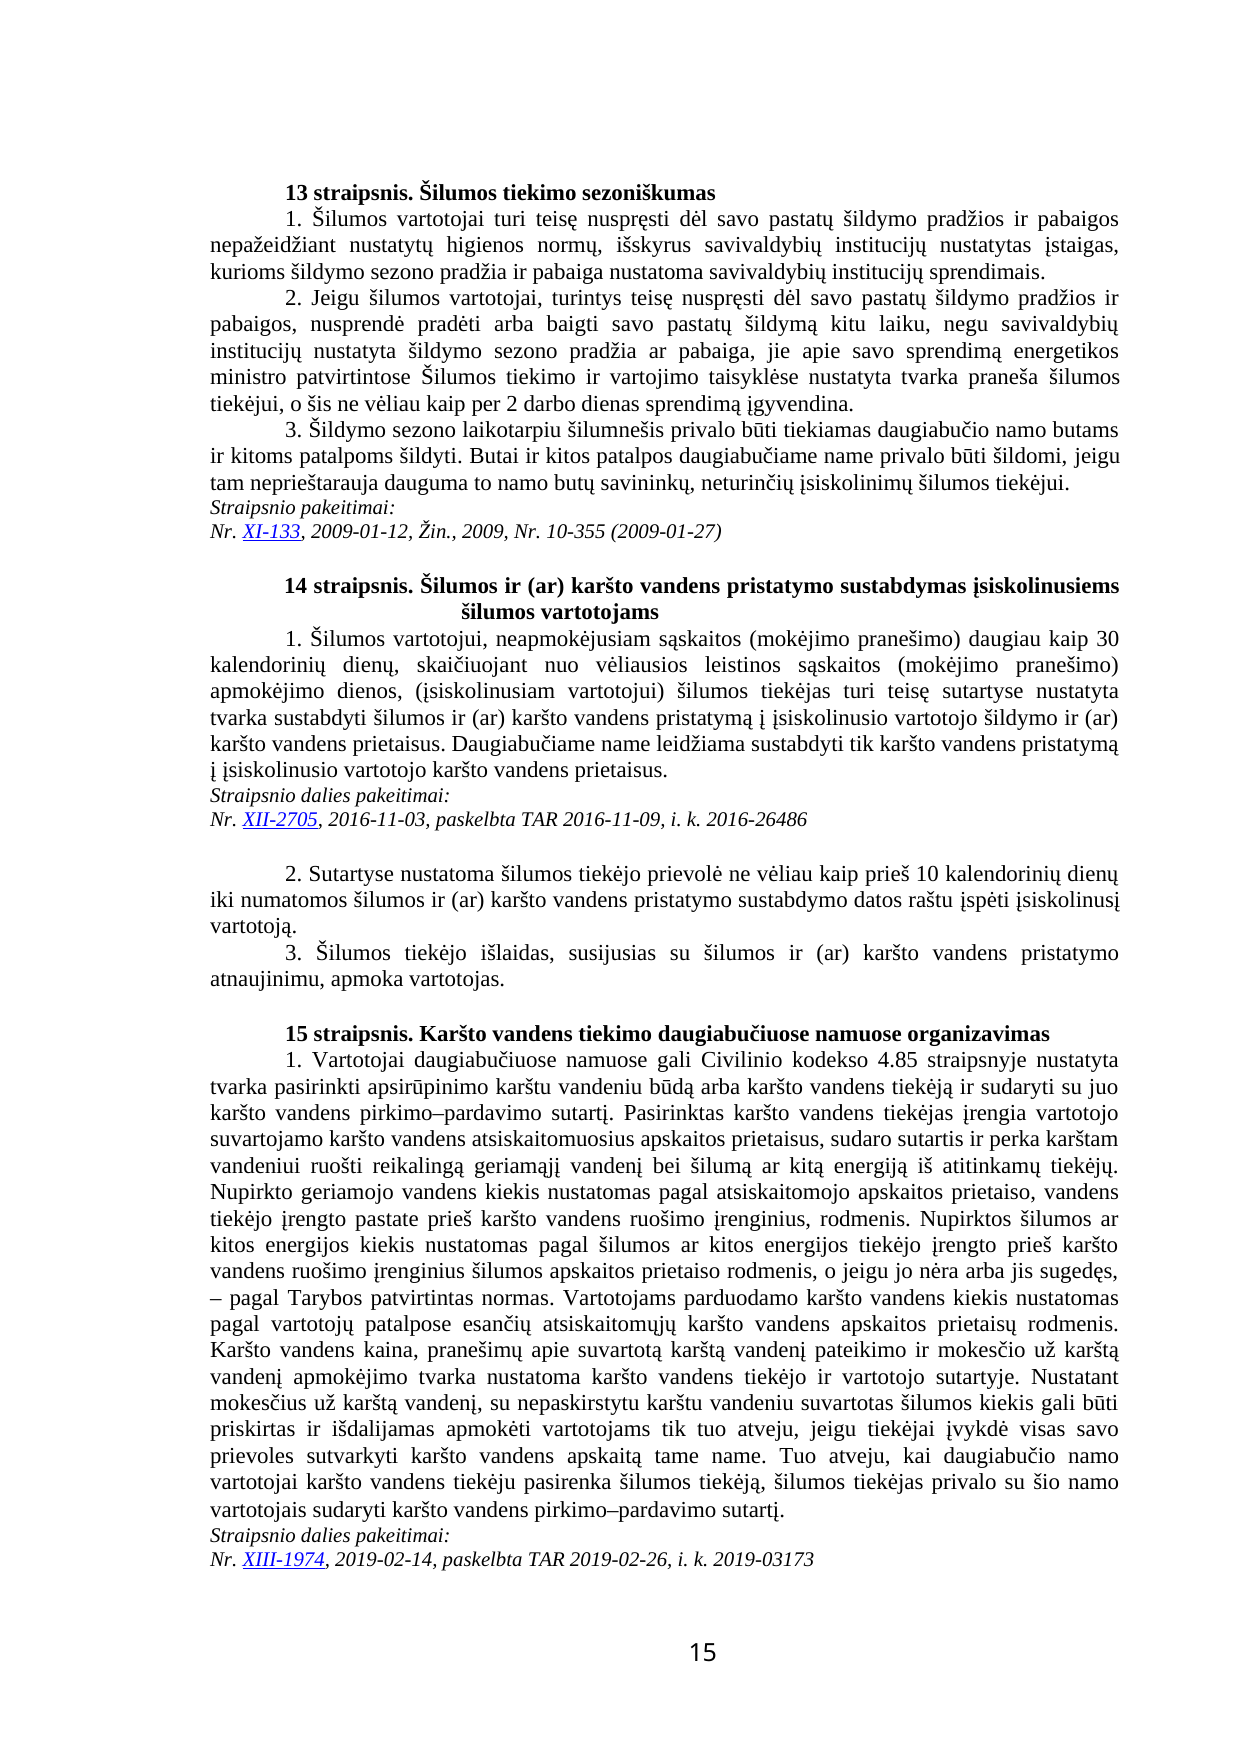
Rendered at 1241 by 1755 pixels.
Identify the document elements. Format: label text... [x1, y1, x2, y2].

text Straipsnio pakeitimai: [210, 495, 1120, 519]
text Straipsnio dalies pakeitimai: [210, 783, 1120, 807]
text 14 straipsnis. Šilumos ir (ar) karšto vandens pristatymo sustabdymas įsiskolinusiems šilumos vartotojams [284, 572, 1120, 624]
text Nr. XI-133, 2009-01-12, Žin., 2009, Nr. 10-355 (2009-01-27) [210, 519, 1120, 543]
text 2. Jeigu šilumos vartotojai, turintys teisę nuspręsti dėl savo pastatų šildymo pradžios ir pabaigos, nusprendė pradėti arba baigti savo pastatų šildymą kitu laiku, negu savivaldybių institucijų nustatyta šildymo sezono pradžia ar pabaiga, jie apie savo sprendimą energetikos ministro patvirtintose Šilumos tiekimo ir vartojimo taisyklėse nustatyta tvarka praneša šilumos tiekėjui, o šis ne vėliau kaip per 2 darbo dienas sprendimą įgyvendina. [210, 284, 1120, 416]
text 13 straipsnis. Šilumos tiekimo sezoniškumas [210, 179, 1120, 205]
text Straipsnio dalies pakeitimai: [210, 1523, 1120, 1547]
text 2. Sutartyse nustatoma šilumos tiekėjo prievolė ne vėliau kaip prieš 10 kalendorinių dienų iki numatomos šilumos ir (ar) karšto vandens pristatymo sustabdymo datos raštu įspėti įsiskolinusį vartotoją. [210, 859, 1120, 939]
text 15 straipsnis. Karšto vandens tiekimo daugiabučiuose namuose organizavimas [210, 1020, 1120, 1046]
text 3. Šilumos tiekėjo išlaidas, susijusias su šilumos ir (ar) karšto vandens pristatymo atnaujinimu, apmoka vartotojas. [210, 939, 1120, 991]
text 1. Šilumos vartotojui, neapmokėjusiam sąskaitos (mokėjimo pranešimo) daugiau kaip 30 kalendorinių dienų, skaičiuojant nuo vėliausios leistinos sąskaitos (mokėjimo pranešimo) apmokėjimo dienos, (įsiskolinusiam vartotojui) šilumos tiekėjas turi teisę sutartyse nustatyta tvarka sustabdyti šilumos ir (ar) karšto vandens pristatymą į įsiskolinusio vartotojo šildymo ir (ar) karšto vandens prietaisus. Daugiabučiame name leidžiama sustabdyti tik karšto vandens pristatymą į įsiskolinusio vartotojo karšto vandens prietaisus. [210, 624, 1120, 783]
text 1. Šilumos vartotojai turi teisę nuspręsti dėl savo pastatų šildymo pradžios ir pabaigos nepažeidžiant nustatytų higienos normų, išskyrus savivaldybių institucijų nustatytas įstaigas, kurioms šildymo sezono pradžia ir pabaiga nustatoma savivaldybių institucijų sprendimais. [210, 205, 1120, 284]
text Nr. XII-2705, 2016-11-03, paskelbta TAR 2016-11-09, i. k. 2016-26486 [210, 807, 1120, 831]
text Nr. XIII-1974, 2019-02-14, paskelbta TAR 2019-02-26, i. k. 2019-03173 [210, 1547, 1120, 1571]
text 1. Vartotojai daugiabučiuose namuose gali Civilinio kodekso 4.85 straipsnyje nustatyta tvarka pasirinkti apsirūpinimo karštu vandeniu būdą arba karšto vandens tiekėją ir sudaryti su juo karšto vandens pirkimo–pardavimo sutartį. Pasirinktas karšto vandens tiekėjas įrengia vartotojo suvartojamo karšto vandens atsiskaitomuosius apskaitos prietaisus, sudaro sutartis ir perka karštam vandeniui ruošti reikalingą geriamąjį vandenį bei šilumą ar kitą energiją iš atitinkamų tiekėjų. Nupirkto geriamojo vandens kiekis nustatomas pagal atsiskaitomojo apskaitos prietaiso, vandens tiekėjo įrengto pastate prieš karšto vandens ruošimo įrenginius, rodmenis. Nupirktos šilumos ar kitos energijos kiekis nustatomas pagal šilumos ar kitos energijos tiekėjo įrengto prieš karšto vandens ruošimo įrenginius šilumos apskaitos prietaiso rodmenis, o jeigu jo nėra arba jis sugedęs, – pagal Tarybos patvirtintas normas. Vartotojams parduodamo karšto vandens kiekis nustatomas pagal vartotojų patalpose esančių atsiskaitomųjų karšto vandens apskaitos prietaisų rodmenis. Karšto vandens kaina, pranešimų apie suvartotą karštą vandenį pateikimo ir mokesčio už karštą vandenį apmokėjimo tvarka nustatoma karšto vandens tiekėjo ir vartotojo sutartyje. Nustatant mokesčius už karštą vandenį, su nepaskirstytu karštu vandeniu suvartotas šilumos kiekis gali būti priskirtas ir išdalijamas apmokėti vartotojams tik tuo atveju, jeigu tiekėjai įvykdė visas savo prievoles sutvarkyti karšto vandens apskaitą tame name. Tuo atveju, kai daugiabučio namo vartotojai karšto vandens tiekėju pasirenka šilumos tiekėją, šilumos tiekėjas privalo su šio namo vartotojais sudaryti karšto vandens pirkimo–pardavimo sutartį. [210, 1046, 1120, 1523]
text 3. Šildymo sezono laikotarpiu šilumnešis privalo būti tiekiamas daugiabučio namo butams ir kitoms patalpoms šildyti. Butai ir kitos patalpos daugiabučiame name privalo būti šildomi, jeigu tam neprieštarauja dauguma to namo butų savininkų, neturinčių įsiskolinimų šilumos tiekėjui. [210, 416, 1120, 495]
